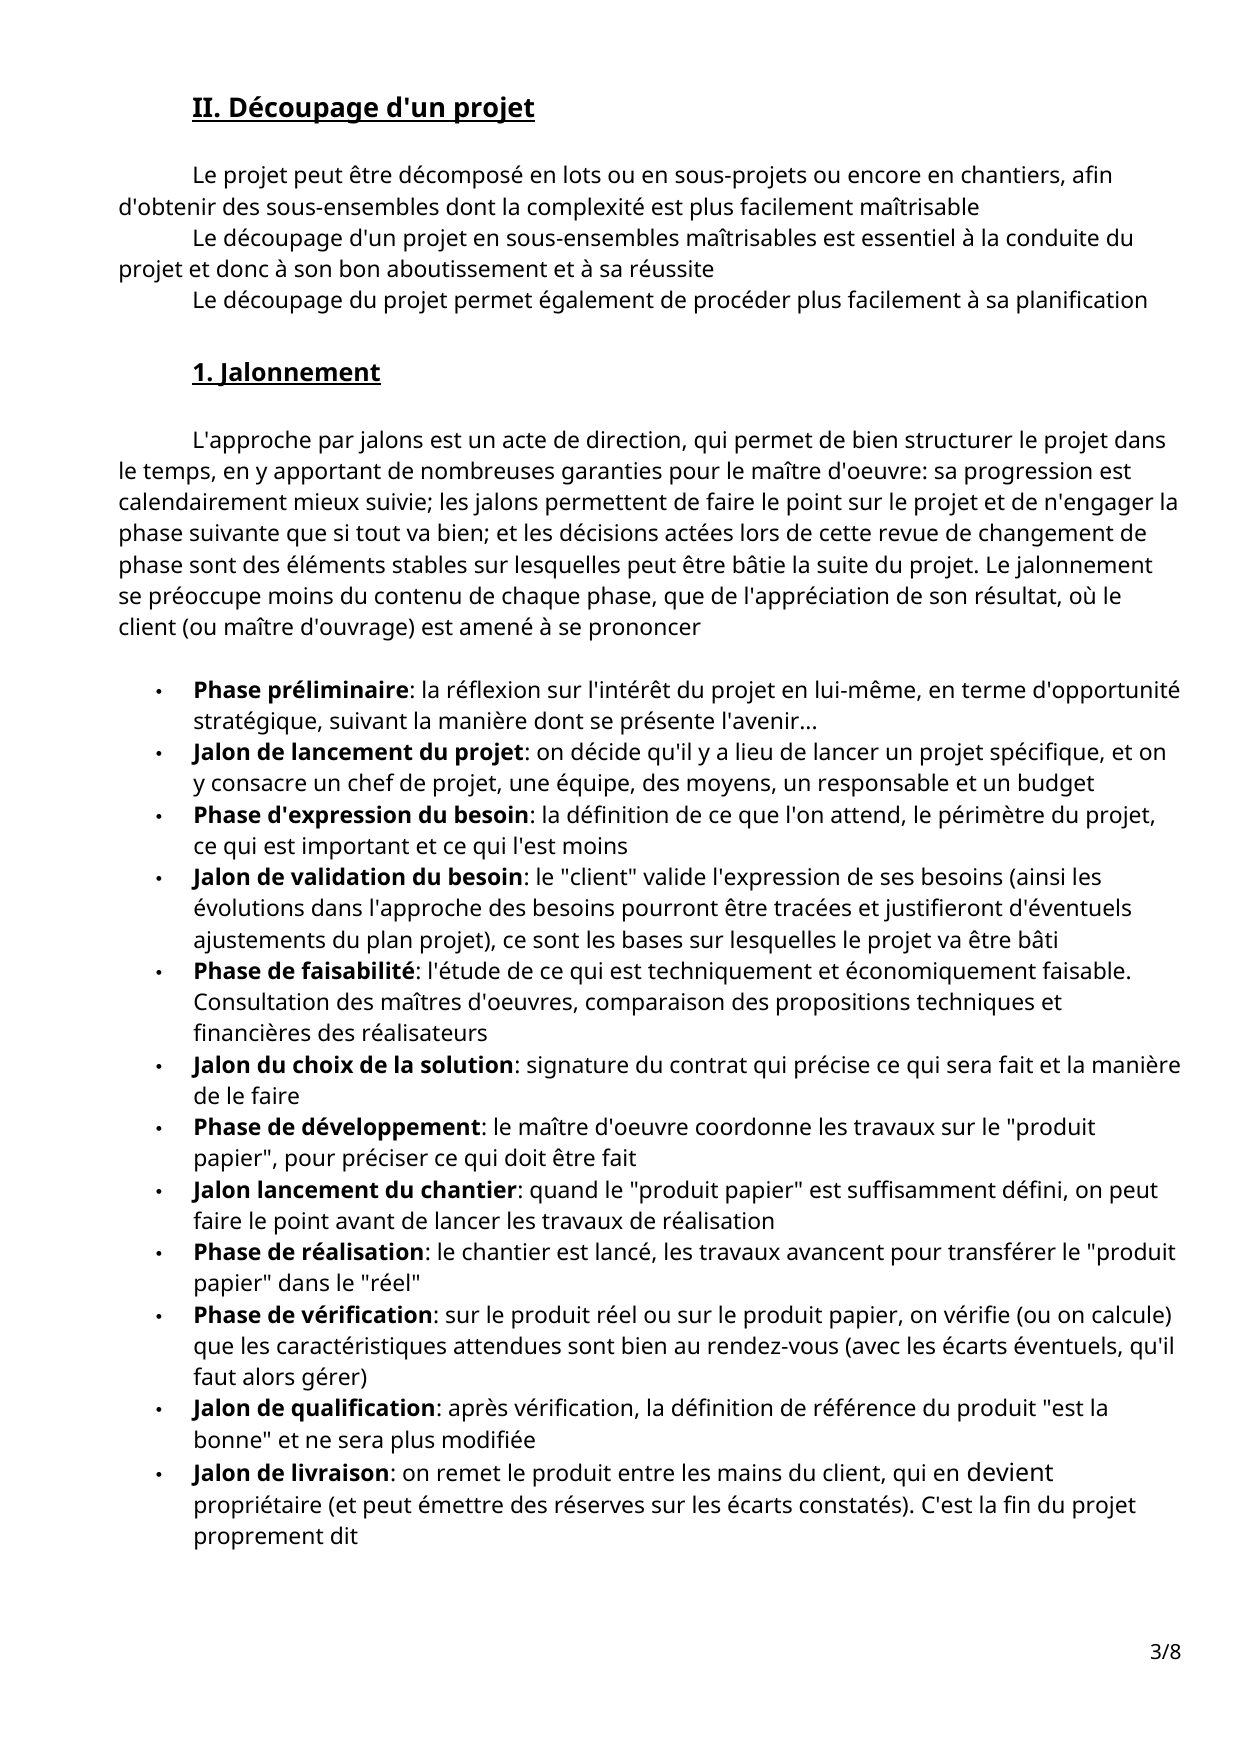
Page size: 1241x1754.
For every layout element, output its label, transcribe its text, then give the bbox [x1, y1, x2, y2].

text II. Découpage d'un projet [118, 88, 1181, 125]
list Phase préliminaire: la réflexion sur l'intérêt du projet en lui-même, en terme d'opportunité stratégique, suivant la manière dont se présente l'avenir... [156, 673, 1181, 736]
list Phase de vérification: sur le produit réel ou sur le produit papier, on vérifie (ou on calcule) que les caractéristiques attendues sont bien au rendez-vous (avec les écarts éventuels, qu'il faut alors gérer) [156, 1298, 1181, 1392]
list Jalon de livraison: on remet le produit entre les mains du client, qui en devient propriétaire (et peut émettre des réserves sur les écarts constatés). C'est la fin du projet proprement dit [156, 1455, 1181, 1551]
text 1. Jalonnement [118, 350, 1181, 389]
text Le découpage du projet permet également de procéder plus facilement à sa planification [118, 284, 1181, 316]
text L'approche par jalons est un acte de direction, qui permet de bien structurer le projet dans le temps, en y apportant de nombreuses garanties pour le maître d'oeuvre: sa progression est calendairement mieux suivie; les jalons permettent de faire le point sur le projet et de n'engager la phase suivante que si tout va bien; et les décisions actées lors de cette revue de changement de phase sont des éléments stables sur lesquelles peut être bâtie la suite du projet. Le jalonnement se préoccupe moins du contenu de chaque phase, que de l'appréciation de son résultat, où le client (ou maître d'ouvrage) est amené à se prononcer [118, 423, 1181, 642]
list Phase de faisabilité: l'étude de ce qui est techniquement et économiquement faisable. Consultation des maîtres d'oeuvres, comparaison des propositions techniques et financières des réalisateurs [156, 955, 1181, 1048]
list Jalon du choix de la solution: signature du contrat qui précise ce qui sera fait et la manière de le faire [156, 1048, 1181, 1111]
text Le projet peut être décomposé en lots ou en sous-projets ou encore en chantiers, afin d'obtenir des sous-ensembles dont la complexité est plus facilement maîtrisable [118, 159, 1181, 222]
list Phase d'expression du besoin: la définition de ce que l'on attend, le périmètre du projet, ce qui est important et ce qui l'est moins [156, 798, 1181, 861]
text Le découpage d'un projet en sous-ensembles maîtrisables est essentiel à la conduite du projet et donc à son bon aboutissement et à sa réussite [118, 222, 1181, 284]
list Phase de réalisation: le chantier est lancé, les travaux avancent pour transférer le "produit papier" dans le "réel" [156, 1236, 1181, 1298]
list Jalon lancement du chantier: quand le "produit papier" est suffisamment défini, on peut faire le point avant de lancer les travaux de réalisation [156, 1173, 1181, 1236]
list Jalon de qualification: après vérification, la définition de référence du produit "est la bonne" et ne sera plus modifiée [156, 1392, 1181, 1455]
list Jalon de lancement du projet: on décide qu'il y a lieu de lancer un projet spécifique, et on y consacre un chef de projet, une équipe, des moyens, un responsable et un budget [156, 736, 1181, 798]
list Phase de développement: le maître d'oeuvre coordonne les travaux sur le "produit papier", pour préciser ce qui doit être fait [156, 1111, 1181, 1173]
list Jalon de validation du besoin: le "client" valide l'expression de ses besoins (ainsi les évolutions dans l'approche des besoins pourront être tracées et justifieront d'éventuels ajustements du plan projet), ce sont les bases sur lesquelles le projet va être bâti [156, 861, 1181, 955]
